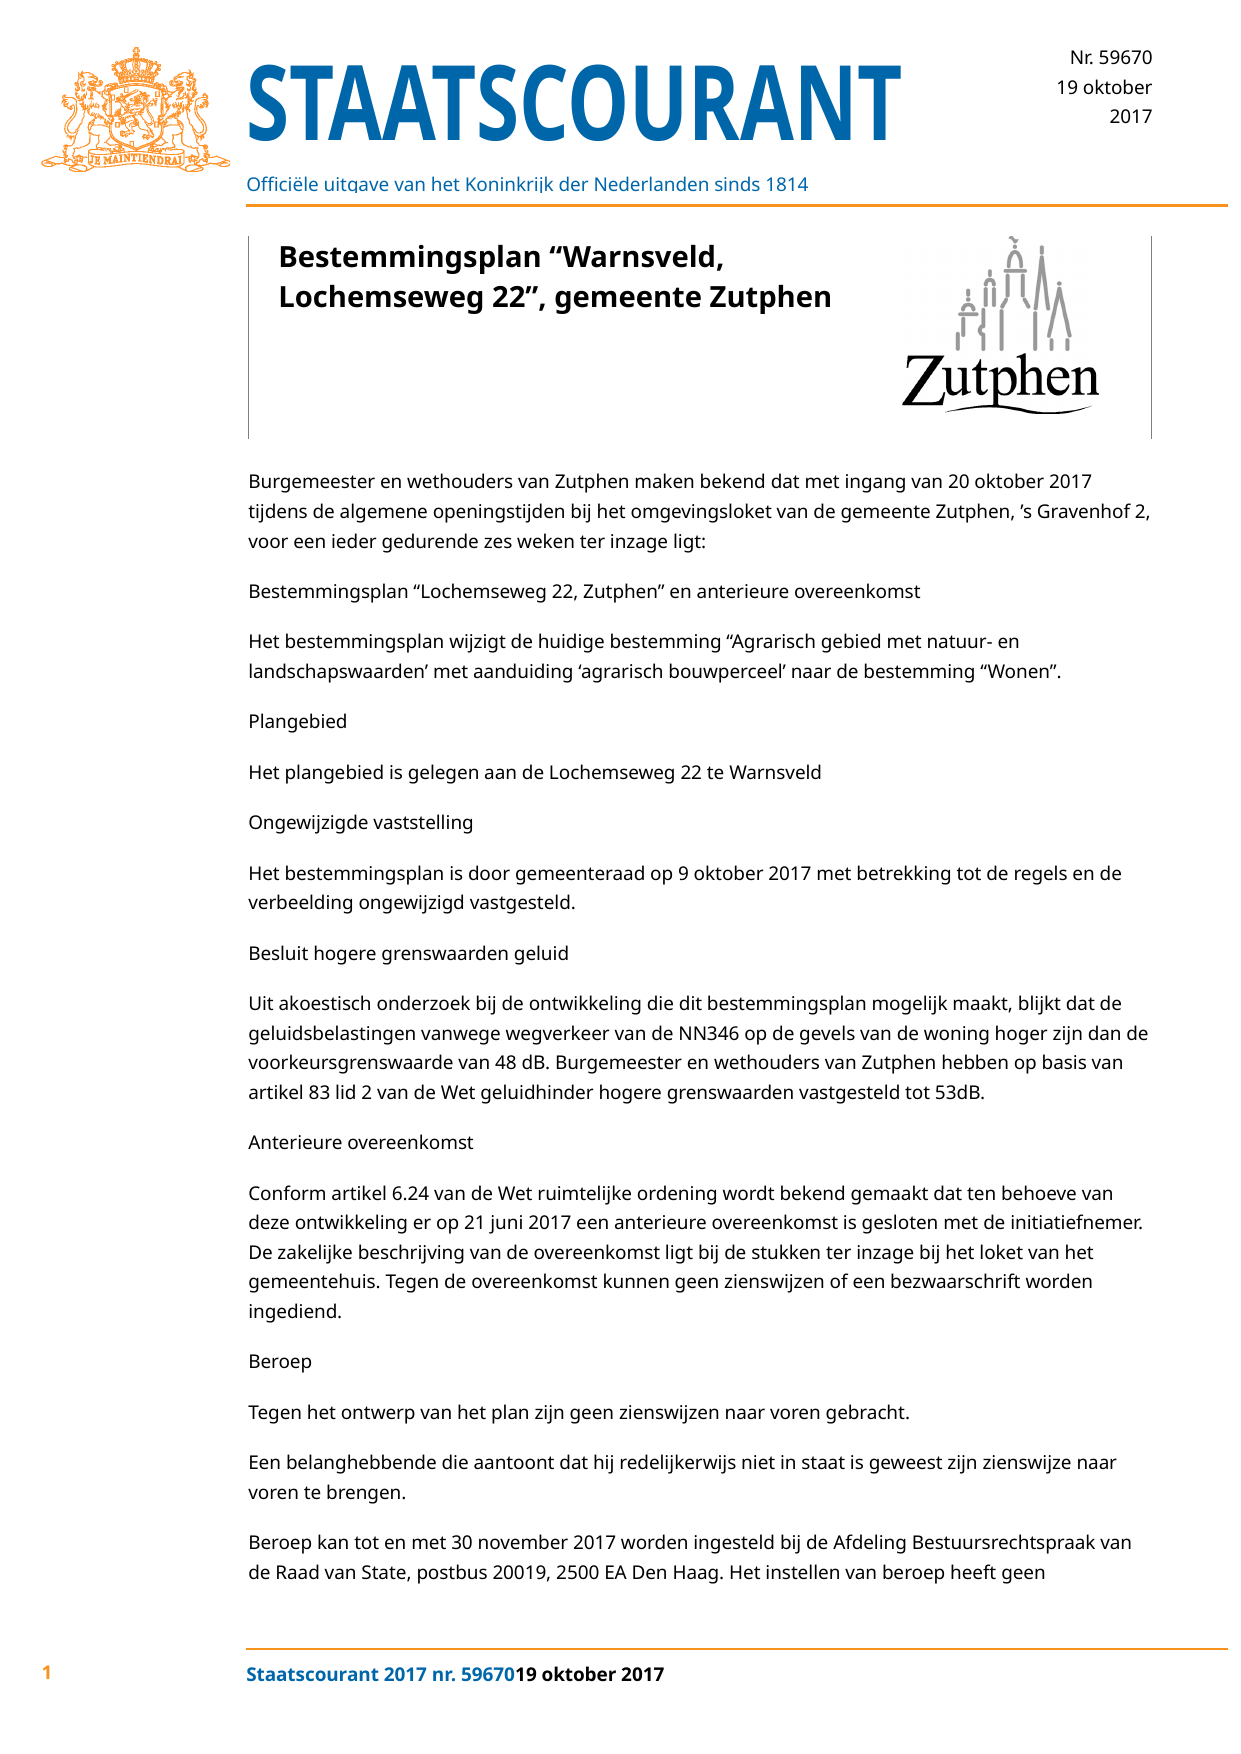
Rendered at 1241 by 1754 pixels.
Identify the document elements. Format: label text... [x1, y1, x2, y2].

table_header Bestemmingsplan “Warnsveld, Lochemseweg 22”, gemeente Zutphen [249, 236, 850, 439]
text Besluit hogere grenswaarden geluid [248, 940, 1152, 966]
text Bestemmingsplan “Lochemseweg 22, Zutphen” en anterieure overeenkomst [248, 578, 1152, 604]
picture [902, 236, 1099, 414]
table_header [850, 414, 1151, 439]
text Het bestemmingsplan is door gemeenteraad op 9 oktober 2017 met betrekking tot de regels en de verbeelding ongewijzigd vastgesteld. [248, 860, 1152, 915]
text Beroep [248, 1349, 1152, 1374]
table_header [850, 236, 902, 413]
text Het bestemmingsplan wijzigt de huidige bestemming “Agrarisch gebied met natuur- en landschapswaarden’ met aanduiding ‘agrarisch bouwperceel’ naar de bestemming “Wonen”. [248, 629, 1152, 684]
text Beroep kan tot en met 30 november 2017 worden ingesteld bij de Afdeling Bestuursrechtspraak van de Raad van State, postbus 20019, 2500 EA Den Haag. Het instellen van beroep heeft geen [248, 1529, 1152, 1585]
text Plangebied [248, 709, 1152, 734]
picture [41, 47, 231, 172]
text Uit akoestisch onderzoek bij de ontwikkeling die dit bestemmingsplan mogelijk maakt, blijkt dat de geluidsbelastingen vanwege wegverkeer van de NN346 op de gevels van de woning hoger zijn dan de voorkeursgrenswaarde van 48 dB. Burgemeester en wethouders van Zutphen hebben op basis van artikel 83 lid 2 van de Wet geluidhinder hogere grenswaarden vastgesteld tot 53dB. [248, 990, 1152, 1105]
text Ongewijzigde vaststelling [248, 809, 1152, 835]
table_header [1099, 236, 1151, 413]
text Tegen het ontwerp van het plan zijn geen zienswijzen naar voren gebracht. [248, 1399, 1152, 1425]
text Conform artikel 6.24 van de Wet ruimtelijke ordening wordt bekend gemaakt dat ten behoeve van deze ontwikkeling er op 21 juni 2017 een anterieure overeenkomst is gesloten met de initiatiefnemer. De zakelijke beschrijving van de overeenkomst ligt bij de stukken ter inzage bij het loket van het gemeentehuis. Tegen de overeenkomst kunnen geen zienswijzen of een bezwaarschrift worden ingediend. [248, 1180, 1152, 1324]
text Het plangebied is gelegen aan de Lochemseweg 22 te Warnsveld [248, 759, 1152, 785]
text Burgemeester en wethouders van Zutphen maken bekend dat met ingang van 20 oktober 2017 tijdens de algemene openingstijden bij het omgevingsloket van de gemeente Zutphen, ’s Gravenhof 2, voor een ieder gedurende zes weken ter inzage ligt: [248, 469, 1152, 553]
text Een belanghebbende die aantoont dat hij redelijkerwijs niet in staat is geweest zijn zienswijze naar voren te brengen. [248, 1449, 1152, 1505]
text Anterieure overeenkomst [248, 1129, 1152, 1155]
